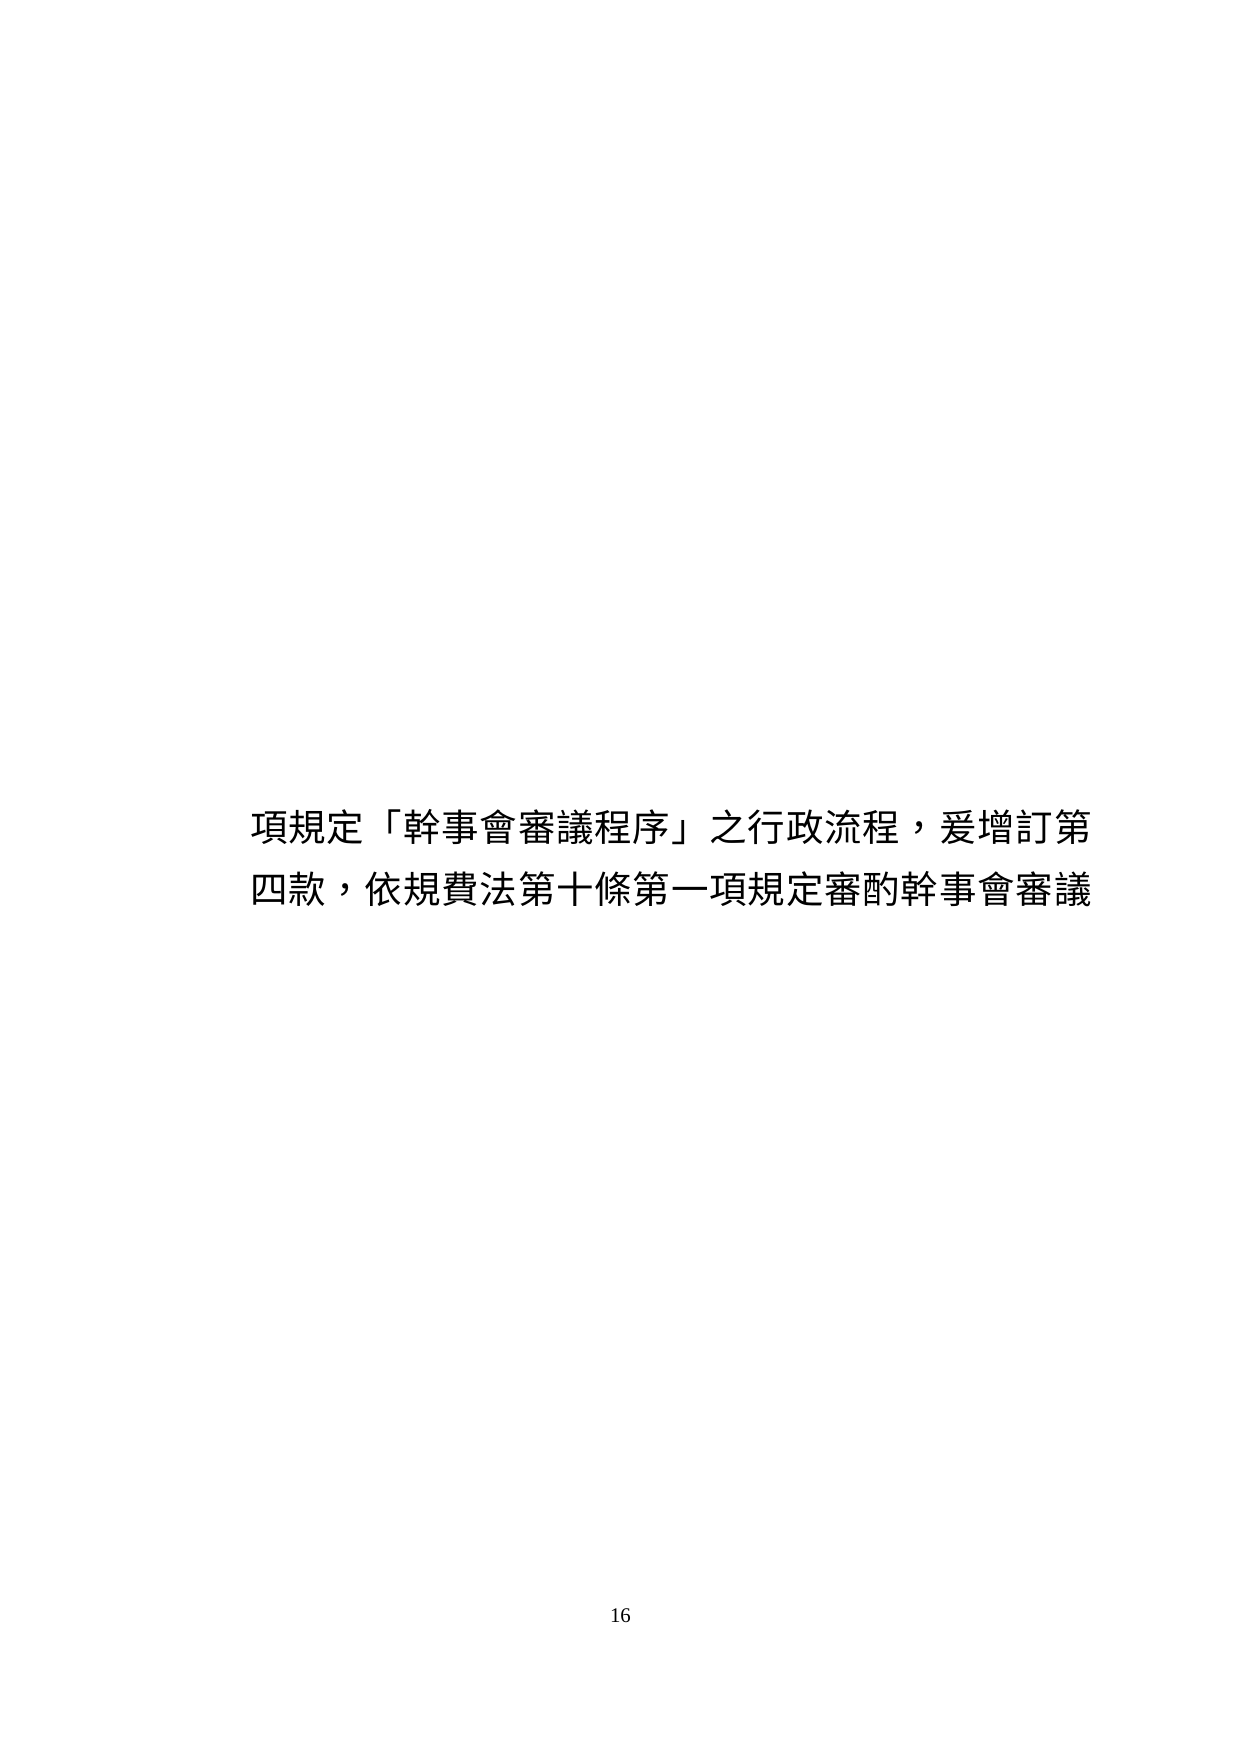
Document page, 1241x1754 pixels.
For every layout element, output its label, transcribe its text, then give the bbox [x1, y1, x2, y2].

text 項規定「幹事會審議程序」之行政流程，爰增訂第四款，依規費法第十條第一項規定審酌幹事會審議 [176, 783, 1092, 908]
